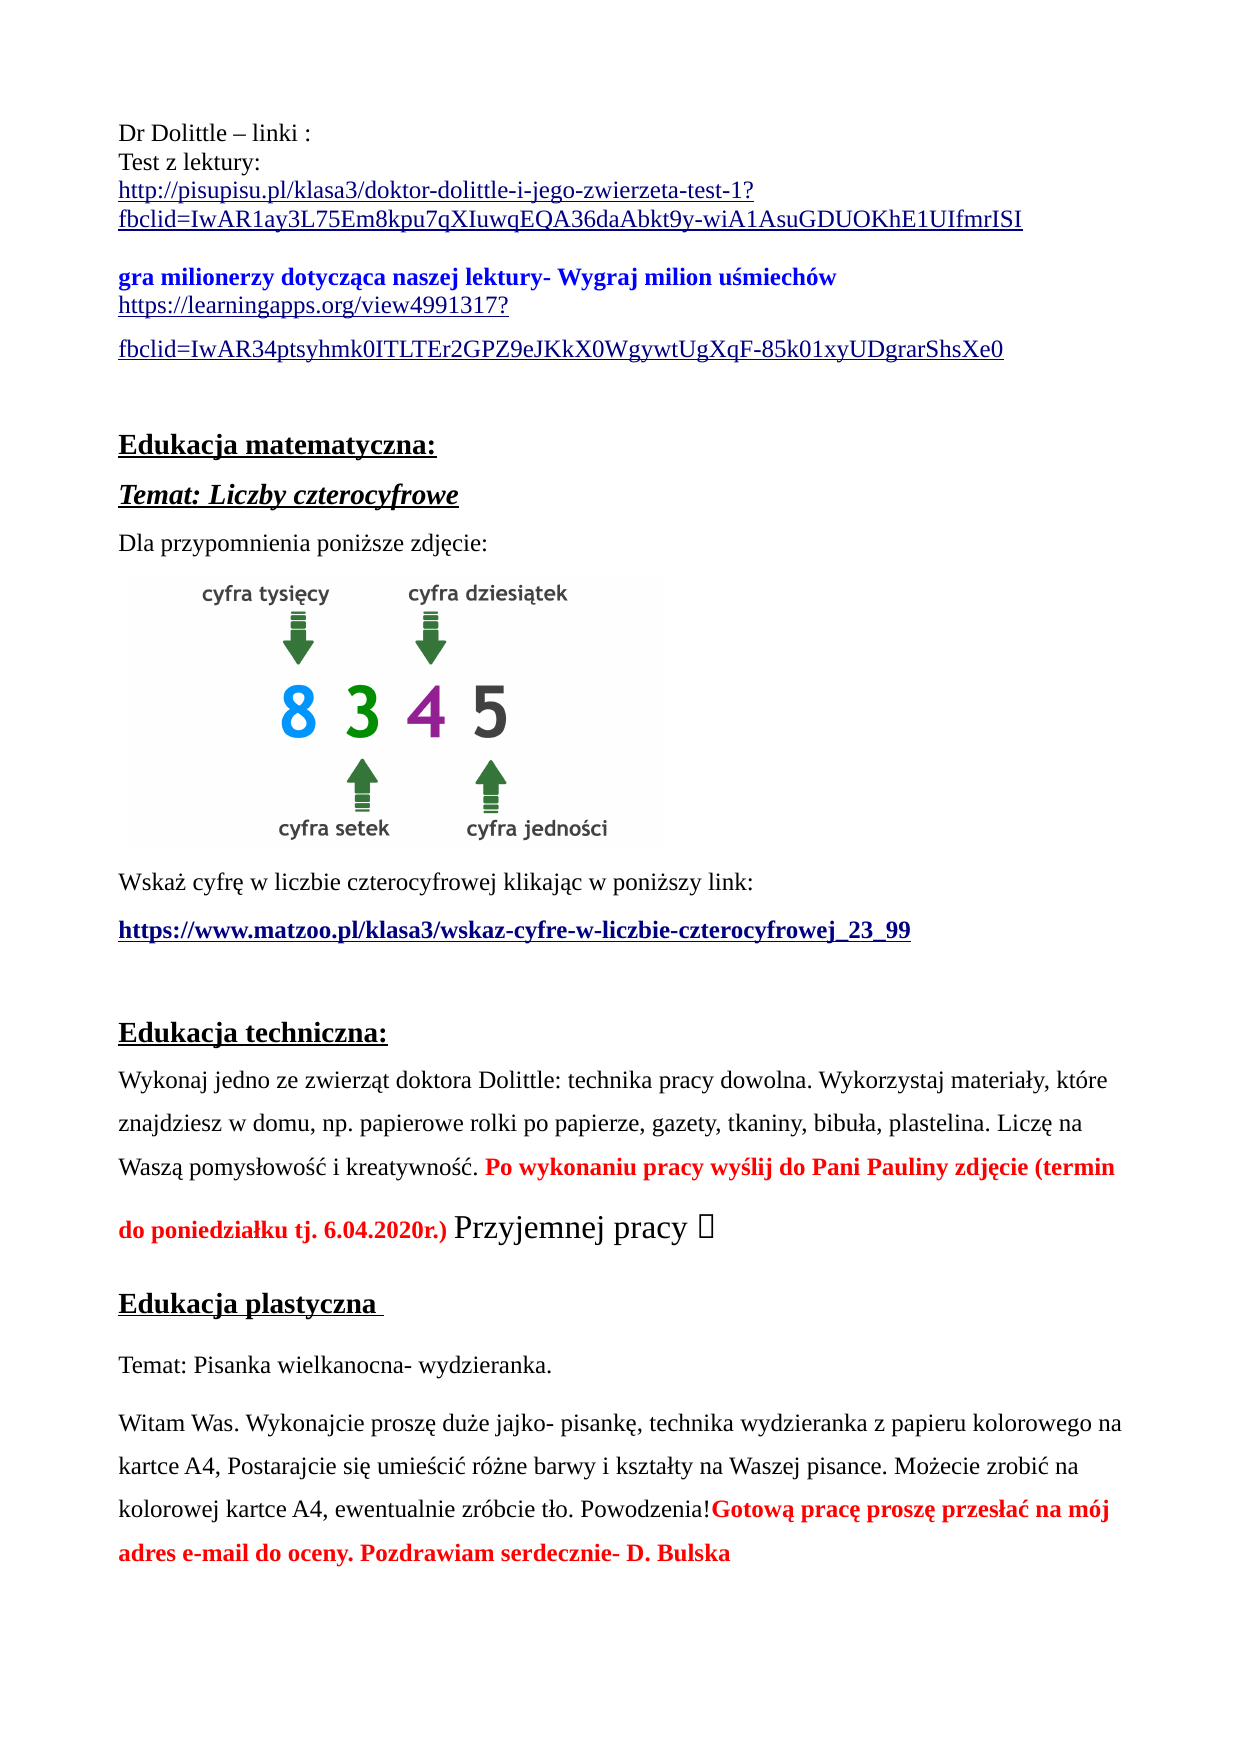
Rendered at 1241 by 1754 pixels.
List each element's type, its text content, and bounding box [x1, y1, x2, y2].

text Edukacja plastyczna [118, 1286, 1122, 1319]
text Dla przypomnienia poniższe zdjęcie: [118, 528, 1122, 557]
text https://learningapps.org/view4991317?fbclid=IwAR34ptsyhmk0ITLTEr2GPZ9eJKkX0WgywtUgXqF-85k01xyUDgrarShsXe0 [118, 291, 1122, 362]
text Edukacja techniczna: [118, 1015, 1122, 1048]
text Wskaż cyfrę w liczbie czterocyfrowej klikając w poniższy link: [118, 867, 1122, 895]
text Temat: Pisanka wielkanocna- wydzieranka. [118, 1351, 1122, 1379]
text Wykonaj jedno ze zwierząt doktora Dolittle: technika pracy dowolna. Wykorzystaj materiały, które znajdziesz w domu, np. papierowe rolki po papierze, gazety, tkaniny, bibuła, plastelina. Liczę na Waszą pomysłowość i kreatywność. Po wykonaniu pracy wyślij do Pani Pauliny zdjęcie (termin do poniedziałku tj. 6.04.2020r.) Przyjemnej pracy  [118, 1065, 1122, 1248]
text Temat: Liczby czterocyfrowe [118, 477, 1122, 511]
text http://pisupisu.pl/klasa3/doktor-dolittle-i-jego-zwierzeta-test-1?fbclid=IwAR1ay3L75Em8kpu7qXIuwqEQA36daAbkt9y-wiA1AsuGDUOKhE1UIfmrISI [118, 176, 1122, 233]
text Dr Dolittle – linki : [118, 118, 1122, 147]
text Test z lektury: [118, 147, 1122, 176]
picture [125, 577, 663, 848]
text gra milionerzy dotycząca naszej lektury- Wygraj milion uśmiechów [118, 262, 1122, 291]
text Edukacja matematyczna: [118, 427, 1122, 461]
text Witam Was. Wykonajcie proszę duże jajko- pisankę, technika wydzieranka z papieru kolorowego na kartce A4, Postarajcie się umieścić różne barwy i kształty na Waszej pisance. Możecie zrobić na kolorowej kartce A4, ewentualnie zróbcie tło. Powodzenia!Gotową pracę proszę przesłać na mój adres e-mail do oceny. Pozdrawiam serdecznie- D. Bulska [118, 1408, 1122, 1566]
text https://www.matzoo.pl/klasa3/wskaz-cyfre-w-liczbie-czterocyfrowej_23_99 [118, 916, 1122, 944]
